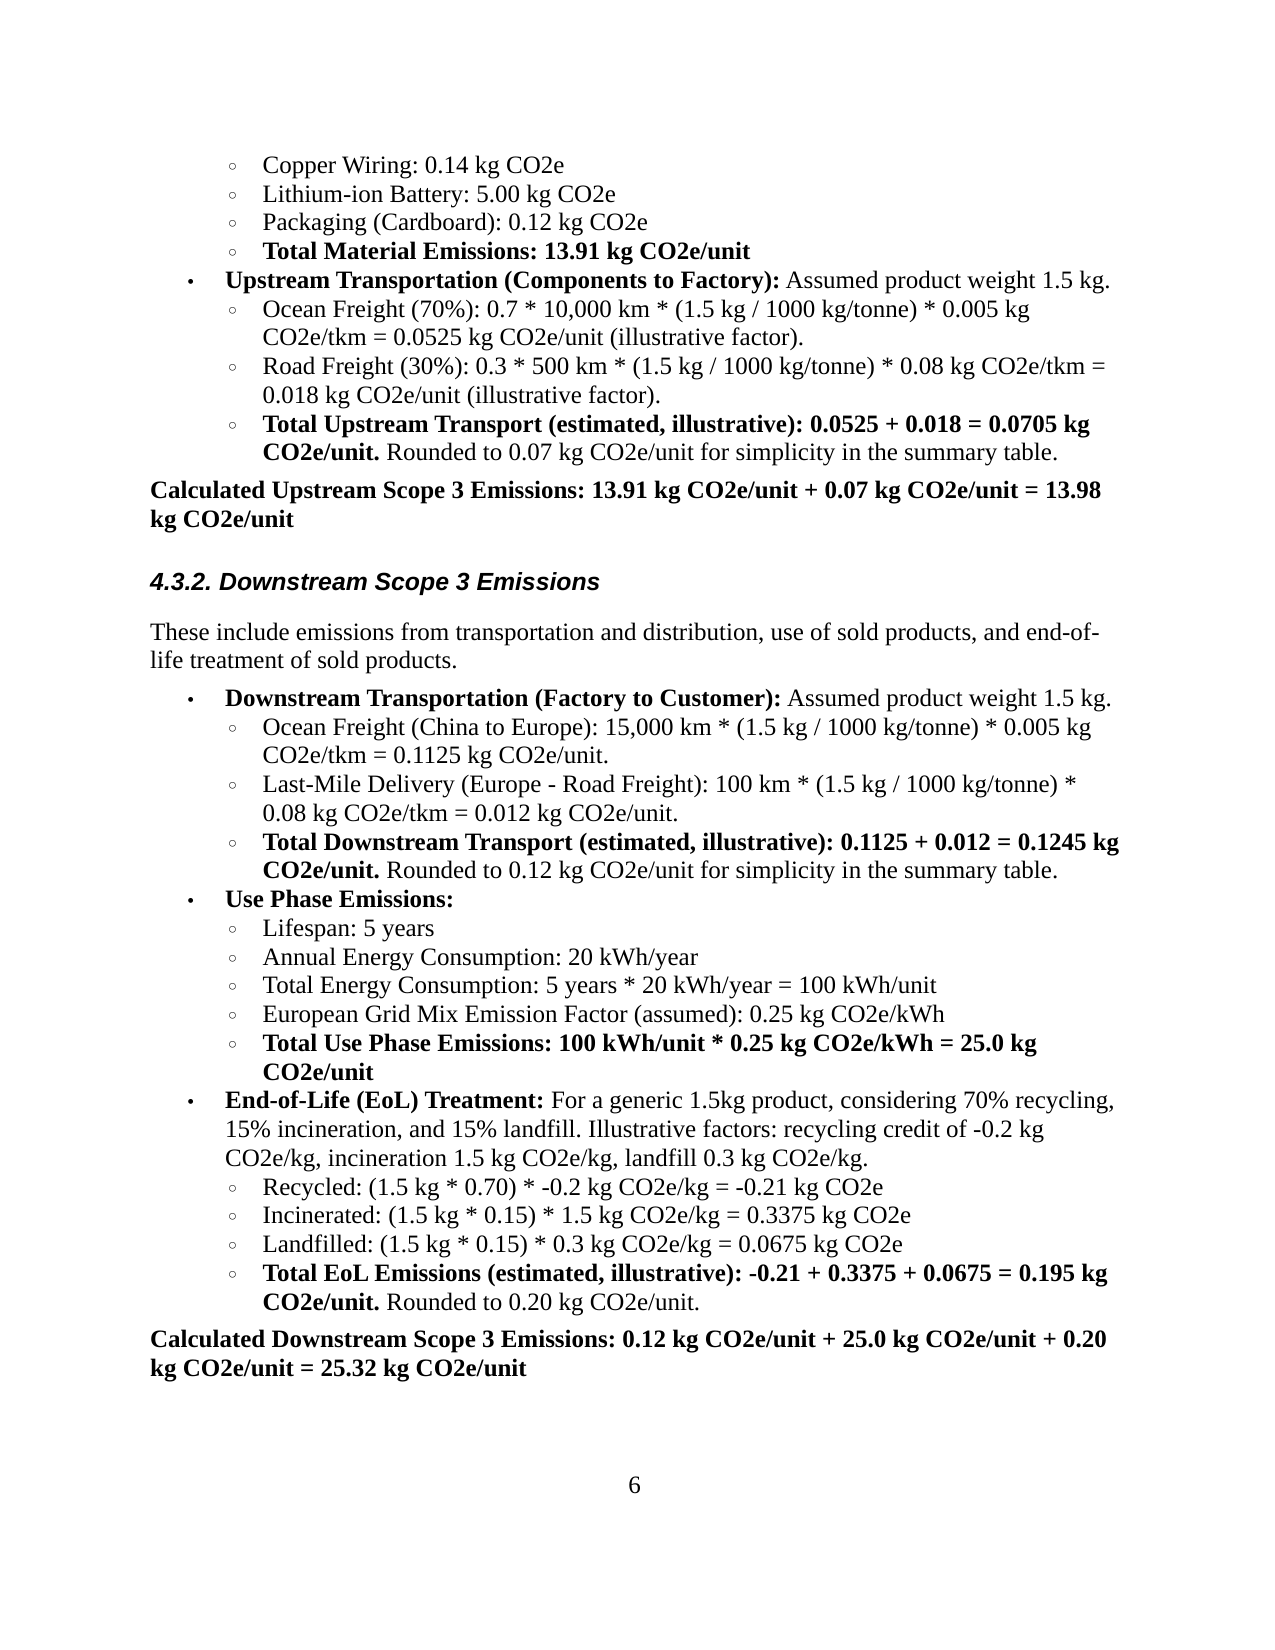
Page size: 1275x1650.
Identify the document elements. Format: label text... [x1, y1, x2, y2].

list Downstream Transportation (Factory to Customer): Assumed product weight 1.5 kg. [187, 683, 1125, 712]
list Upstream Transportation (Components to Factory): Assumed product weight 1.5 kg. [187, 265, 1125, 294]
list Incinerated: (1.5 kg * 0.15) * 1.5 kg CO2e/kg = 0.3375 kg CO2e [225, 1201, 1125, 1229]
list Landfilled: (1.5 kg * 0.15) * 0.3 kg CO2e/kg = 0.0675 kg CO2e [225, 1229, 1125, 1258]
list Packaging (Cardboard): 0.12 kg CO2e [225, 207, 1125, 236]
list Total Energy Consumption: 5 years * 20 kWh/year = 100 kWh/unit [225, 971, 1125, 999]
text Calculated Downstream Scope 3 Emissions: 0.12 kg CO2e/unit + 25.0 kg CO2e/unit + 0.20 kg CO2e/unit = 25.32 kg CO2e/unit [150, 1324, 1125, 1382]
text These include emissions from transportation and distribution, use of sold products, and end-of-life treatment of sold products. [150, 617, 1125, 674]
list Total Use Phase Emissions: 100 kWh/unit * 0.25 kg CO2e/kWh = 25.0 kg CO2e/unit [225, 1028, 1125, 1086]
list Recycled: (1.5 kg * 0.70) * -0.2 kg CO2e/kg = -0.21 kg CO2e [225, 1172, 1125, 1201]
list Lifespan: 5 years [225, 913, 1125, 942]
list Copper Wiring: 0.14 kg CO2e [225, 150, 1125, 179]
list Ocean Freight (70%): 0.7 * 10,000 km * (1.5 kg / 1000 kg/tonne) * 0.005 kg CO2e/tkm = 0.0525 kg CO2e/unit (illustrative factor). [225, 294, 1125, 351]
text Calculated Upstream Scope 3 Emissions: 13.91 kg CO2e/unit + 0.07 kg CO2e/unit = 13.98 kg CO2e/unit [150, 475, 1125, 533]
list Road Freight (30%): 0.3 * 500 km * (1.5 kg / 1000 kg/tonne) * 0.08 kg CO2e/tkm = 0.018 kg CO2e/unit (illustrative factor). [225, 351, 1125, 409]
list End-of-Life (EoL) Treatment: For a generic 1.5kg product, considering 70% recycling, 15% incineration, and 15% landfill. Illustrative factors: recycling credit of -0.2 kg CO2e/kg, incineration 1.5 kg CO2e/kg, landfill 0.3 kg CO2e/kg. [187, 1086, 1125, 1172]
list Total EoL Emissions (estimated, illustrative): -0.21 + 0.3375 + 0.0675 = 0.195 kg CO2e/unit. Rounded to 0.20 kg CO2e/unit. [225, 1258, 1125, 1316]
list Total Upstream Transport (estimated, illustrative): 0.0525 + 0.018 = 0.0705 kg CO2e/unit. Rounded to 0.07 kg CO2e/unit for simplicity in the summary table. [225, 409, 1125, 466]
list Total Material Emissions: 13.91 kg CO2e/unit [225, 236, 1125, 265]
list Lithium-ion Battery: 5.00 kg CO2e [225, 179, 1125, 207]
list Use Phase Emissions: [187, 884, 1125, 913]
list Ocean Freight (China to Europe): 15,000 km * (1.5 kg / 1000 kg/tonne) * 0.005 kg CO2e/tkm = 0.1125 kg CO2e/unit. [225, 712, 1125, 769]
list Annual Energy Consumption: 20 kWh/year [225, 942, 1125, 971]
list Last-Mile Delivery (Europe - Road Freight): 100 km * (1.5 kg / 1000 kg/tonne) * 0.08 kg CO2e/tkm = 0.012 kg CO2e/unit. [225, 769, 1125, 827]
list Total Downstream Transport (estimated, illustrative): 0.1125 + 0.012 = 0.1245 kg CO2e/unit. Rounded to 0.12 kg CO2e/unit for simplicity in the summary table. [225, 827, 1125, 884]
subtitle 4.3.2. Downstream Scope 3 Emissions [150, 567, 1125, 595]
list European Grid Mix Emission Factor (assumed): 0.25 kg CO2e/kWh [225, 999, 1125, 1028]
